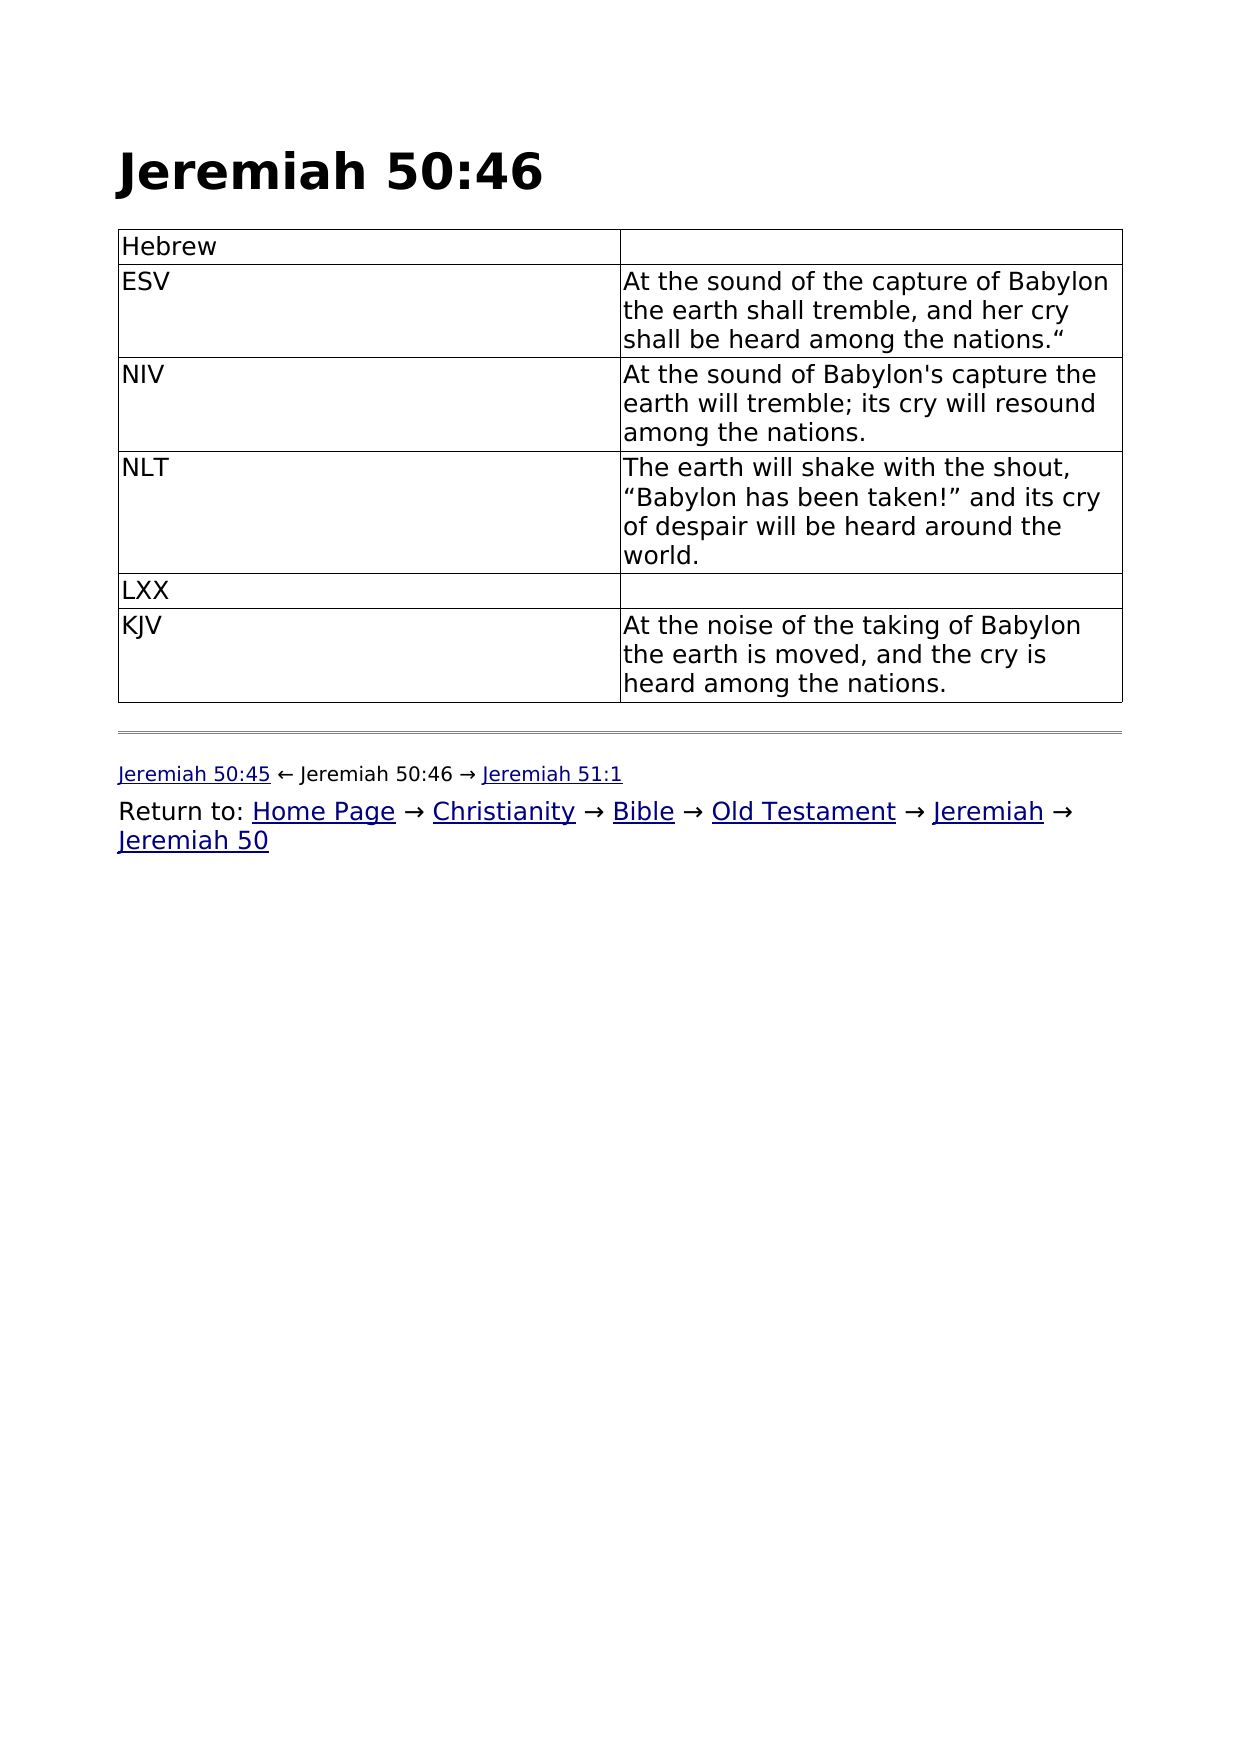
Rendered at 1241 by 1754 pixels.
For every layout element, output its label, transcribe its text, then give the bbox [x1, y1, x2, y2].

table_cell LXX [119, 574, 620, 608]
table_cell The earth will shake with the shout, “Babylon has been taken!” and its cry of despair will be heard around the world. [621, 452, 1122, 573]
subtitle Jeremiah 50:46 [118, 143, 1122, 201]
table_cell [621, 574, 1122, 608]
table_cell At the sound of Babylon's capture the earth will tremble; its cry will resound among the nations. [621, 358, 1122, 451]
table_cell KJV [119, 609, 620, 702]
table_cell NIV [119, 358, 620, 451]
table_cell ESV [119, 265, 620, 357]
table_header [621, 230, 1122, 264]
table_header Hebrew [119, 230, 620, 264]
table_cell At the noise of the taking of Babylon the earth is moved, and the cry is heard among the nations. [621, 609, 1122, 702]
table_cell At the sound of the capture of Babylon the earth shall tremble, and her cry shall be heard among the nations.“ [621, 265, 1122, 357]
text Return to: Home Page → Christianity → Bible → Old Testament → Jeremiah → Jeremiah 50 [118, 797, 1122, 855]
table_cell NLT [119, 452, 620, 573]
text Jeremiah 50:45 ← Jeremiah 50:46 → Jeremiah 51:1 [118, 763, 1122, 797]
